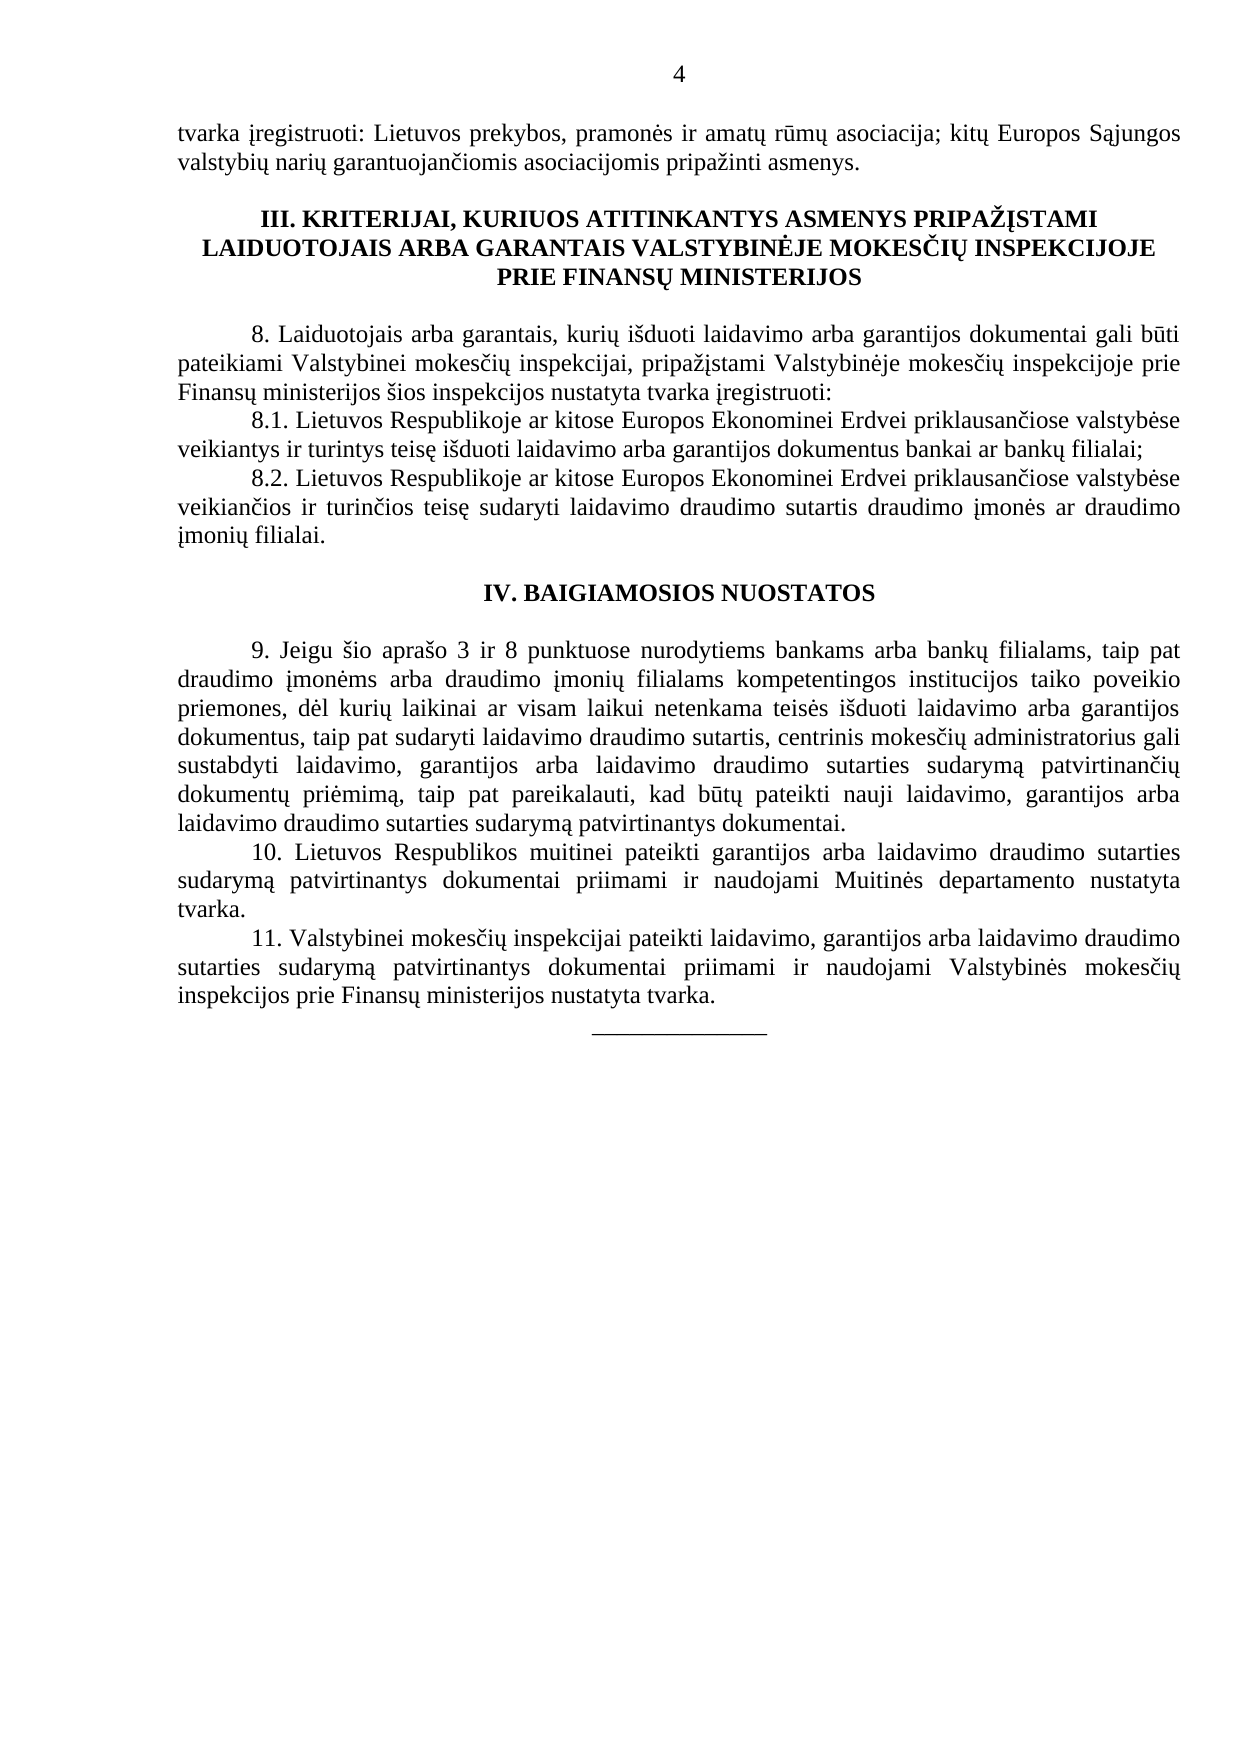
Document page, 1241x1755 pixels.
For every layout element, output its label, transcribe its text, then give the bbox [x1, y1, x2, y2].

text tvarka įregistruoti: Lietuvos prekybos, pramonės ir amatų rūmų asociacija; kitų Europos Sąjungos valstybių narių garantuojančiomis asociacijomis pripažinti asmenys. [177, 118, 1181, 176]
text 8.2. Lietuvos Respublikoje ar kitose Europos Ekonominei Erdvei priklausančiose valstybėse veikiančios ir turinčios teisę sudaryti laidavimo draudimo sutartis draudimo įmonės ar draudimo įmonių filialai. [177, 463, 1181, 549]
text 10. Lietuvos Respublikos muitinei pateikti garantijos arba laidavimo draudimo sutarties sudarymą patvirtinantys dokumentai priimami ir naudojami Muitinės departamento nustatyta tvarka. [177, 837, 1181, 923]
text IV. BAIGIAMOSIOS NUOSTATOS [177, 578, 1181, 607]
text ______________ [177, 1009, 1181, 1038]
text III. KRITERIJAI, KURIUOS ATITINKANTYS ASMENYS PRIPAŽĮSTAMI LAIDUOTOJAIS ARBA GARANTAIS VALSTYBINĖJE MOKESČIŲ INSPEKCIJOJE PRIE FINANSŲ MINISTERIJOS [177, 204, 1181, 291]
text 8.1. Lietuvos Respublikoje ar kitose Europos Ekonominei Erdvei priklausančiose valstybėse veikiantys ir turintys teisę išduoti laidavimo arba garantijos dokumentus bankai ar bankų filialai; [177, 406, 1181, 463]
text 11. Valstybinei mokesčių inspekcijai pateikti laidavimo, garantijos arba laidavimo draudimo sutarties sudarymą patvirtinantys dokumentai priimami ir naudojami Valstybinės mokesčių inspekcijos prie Finansų ministerijos nustatyta tvarka. [177, 923, 1181, 1009]
text 9. Jeigu šio aprašo 3 ir 8 punktuose nurodytiems bankams arba bankų filialams, taip pat draudimo įmonėms arba draudimo įmonių filialams kompetentingos institucijos taiko poveikio priemones, dėl kurių laikinai ar visam laikui netenkama teisės išduoti laidavimo arba garantijos dokumentus, taip pat sudaryti laidavimo draudimo sutartis, centrinis mokesčių administratorius gali sustabdyti laidavimo, garantijos arba laidavimo draudimo sutarties sudarymą patvirtinančių dokumentų priėmimą, taip pat pareikalauti, kad būtų pateikti nauji laidavimo, garantijos arba laidavimo draudimo sutarties sudarymą patvirtinantys dokumentai. [177, 636, 1181, 837]
text 8. Laiduotojais arba garantais, kurių išduoti laidavimo arba garantijos dokumentai gali būti pateikiami Valstybinei mokesčių inspekcijai, pripažįstami Valstybinėje mokesčių inspekcijoje prie Finansų ministerijos šios inspekcijos nustatyta tvarka įregistruoti: [177, 319, 1181, 406]
